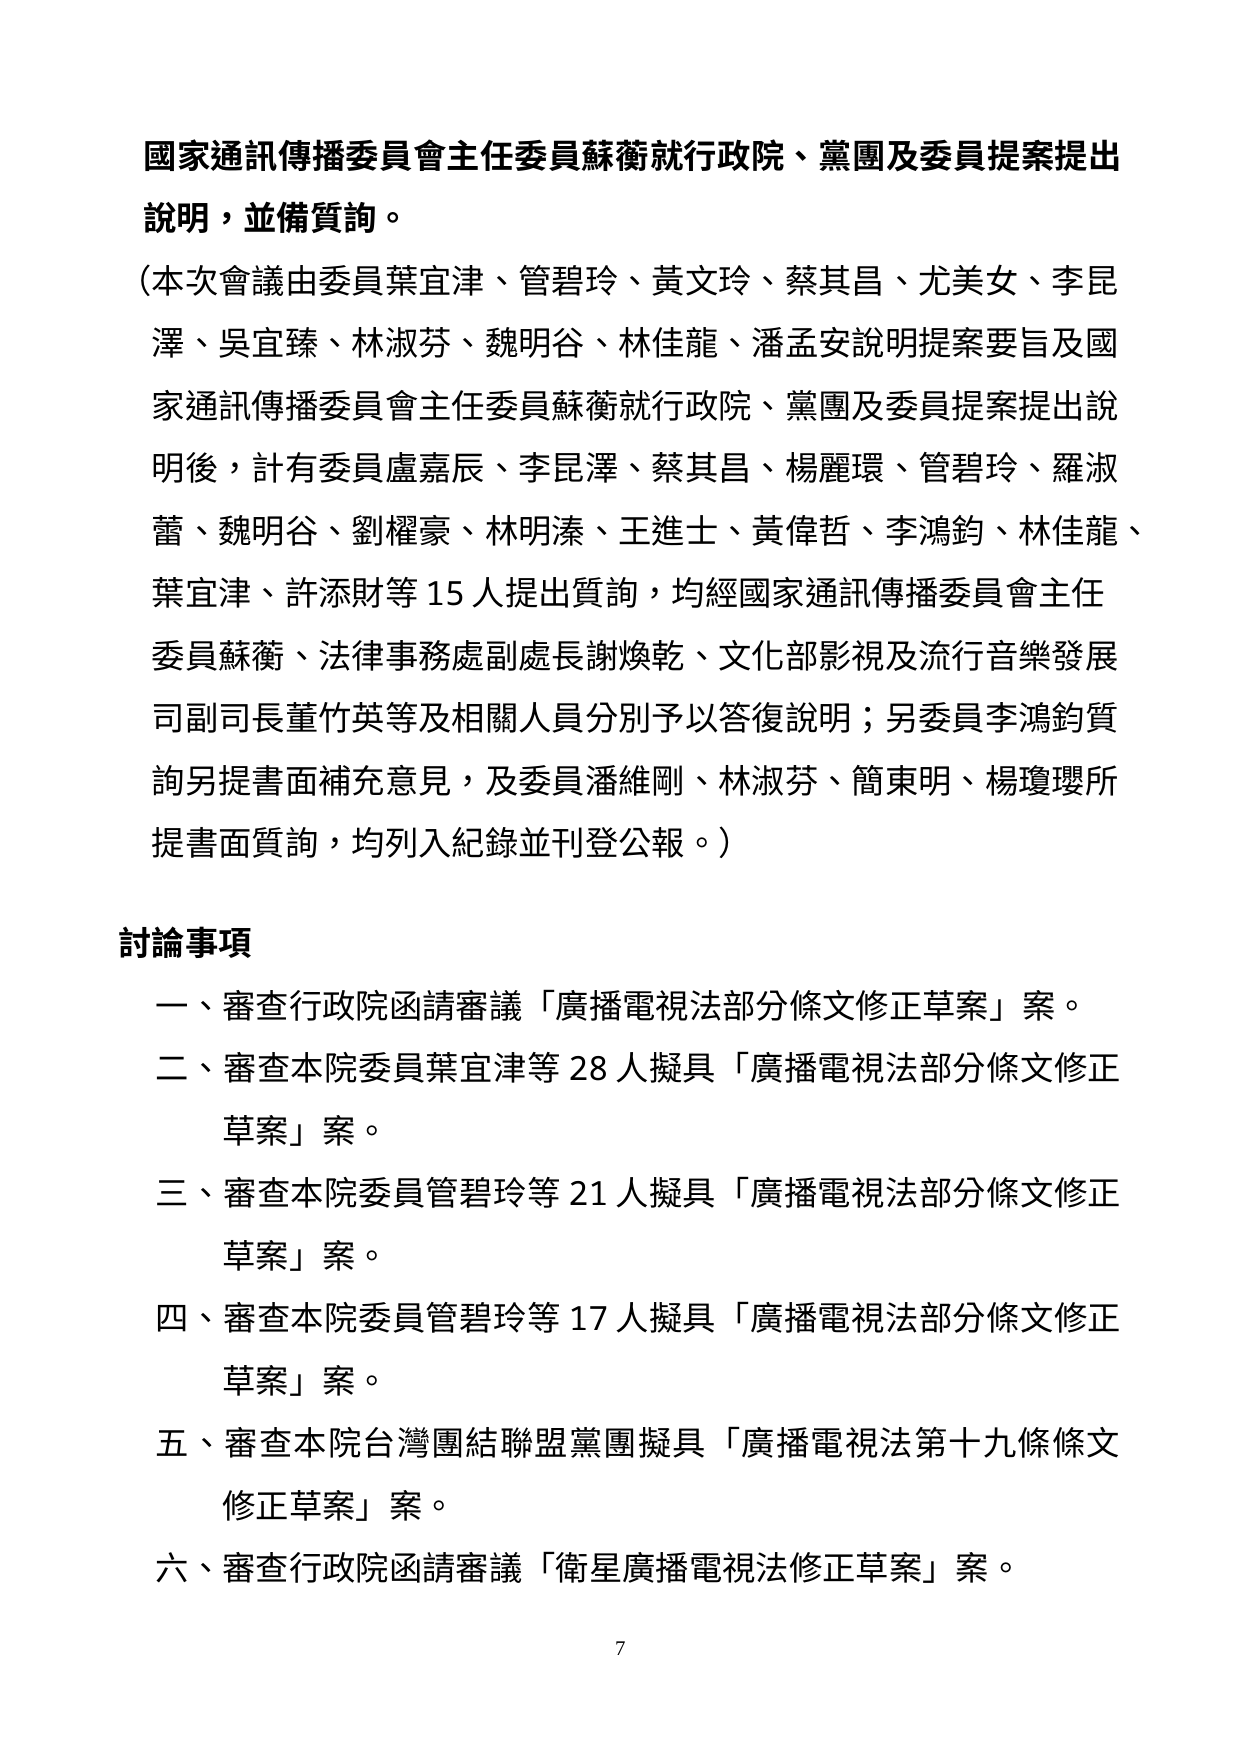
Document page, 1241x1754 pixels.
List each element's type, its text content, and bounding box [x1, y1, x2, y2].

text 國家通訊傳播委員會主任委員蘇蘅就行政院、黨團及委員提案提出說明，並備質詢。 [143, 112, 1122, 237]
text （本次會議由委員葉宜津、管碧玲、黃文玲、蔡其昌、尤美女、李昆澤、吳宜臻、林淑芬、魏明谷、林佳龍、潘孟安說明提案要旨及國家通訊傳播委員會主任委員蘇蘅就行政院、黨團及委員提案提出說明後，計有委員盧嘉辰、李昆澤、蔡其昌、楊麗環、管碧玲、羅淑蕾、魏明谷、劉櫂豪、林明溱、王進士、黃偉哲、李鴻鈞、林佳龍、葉宜津、許添財等15人提出質詢，均經國家通訊傳播委員會主任委員蘇蘅、法律事務處副處長謝煥乾、文化部影視及流行音樂發展司副司長董竹英等及相關人員分別予以答復說明；另委員李鴻鈞質詢另提書面補充意見，及委員潘維剛、林淑芬、簡東明、楊瓊瓔所提書面質詢，均列入紀錄並刊登公報。） [118, 237, 1122, 862]
text 討論事項 [118, 900, 1122, 962]
text 六、審查行政院函請審議「衛星廣播電視法修正草案」案。 [156, 1525, 1122, 1587]
text 二、審查本院委員葉宜津等28人擬具「廣播電視法部分條文修正草案」案。 [156, 1025, 1122, 1150]
text 三、審查本院委員管碧玲等21人擬具「廣播電視法部分條文修正草案」案。 [156, 1150, 1122, 1275]
text 一、審查行政院函請審議「廣播電視法部分條文修正草案」案。 [156, 962, 1122, 1025]
text 五、審查本院台灣團結聯盟黨團擬具「廣播電視法第十九條條文修正草案」案。 [156, 1400, 1122, 1525]
text 四、審查本院委員管碧玲等17人擬具「廣播電視法部分條文修正草案」案。 [156, 1275, 1122, 1400]
